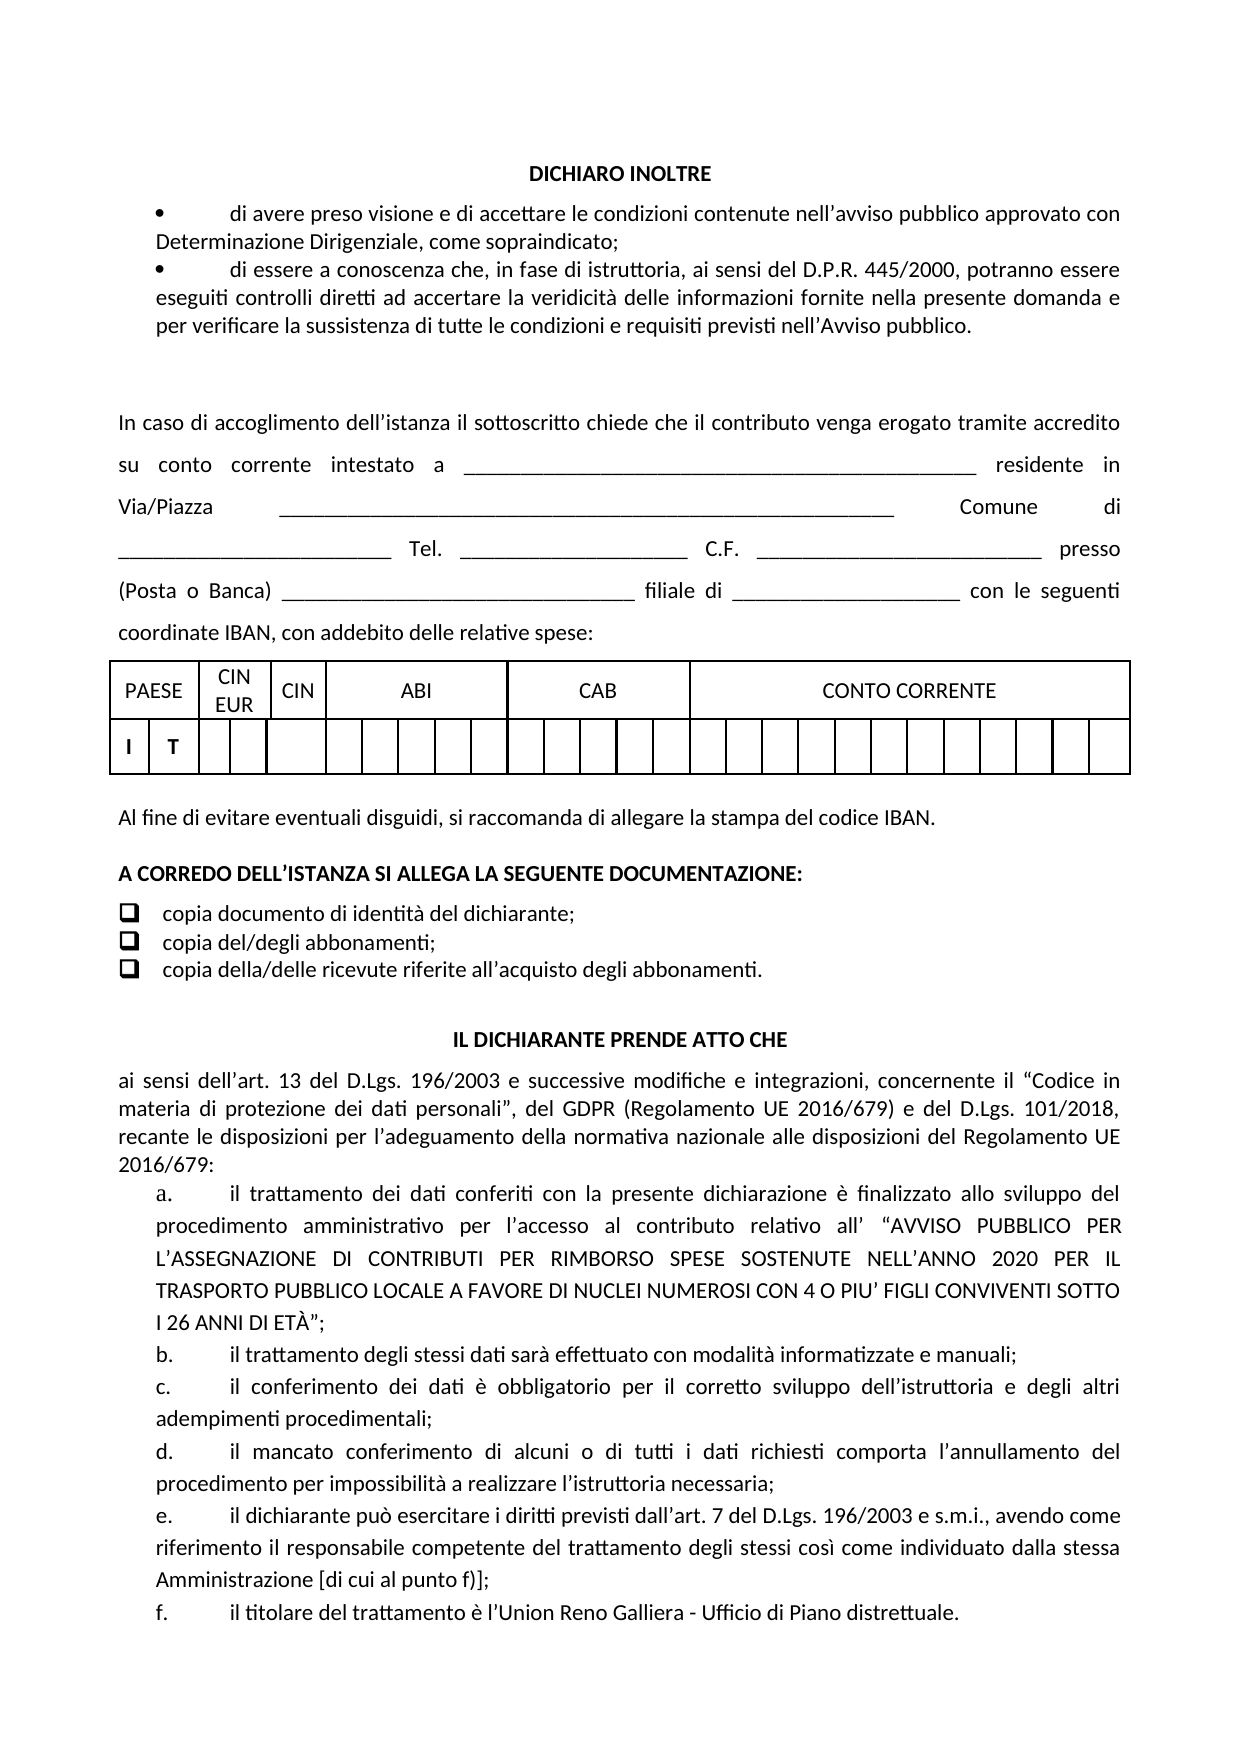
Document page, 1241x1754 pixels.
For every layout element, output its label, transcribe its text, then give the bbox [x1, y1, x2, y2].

table_cell [654, 720, 689, 773]
table_cell [509, 720, 543, 773]
table_header ABI [327, 662, 506, 718]
table_cell [981, 720, 1015, 773]
table_cell [1054, 720, 1088, 773]
table_cell T [150, 720, 198, 773]
text Al fine di evitare eventuali disguidi, si raccomanda di allegare la stampa del codice IBAN. [118, 803, 1122, 831]
table_cell [472, 720, 506, 773]
list il mancato conferimento di alcuni o di tutti i dati richiesti comporta l’annullamento del procedimento per impossibilità a realizzare l’istruttoria necessaria; [156, 1437, 1122, 1497]
list di essere a conoscenza che, in fase di istruttoria, ai sensi del D.P.R. 445/2000, potranno essere eseguiti controlli diretti ad accertare la veridicità delle informazioni fornite nella presente domanda e per verificare la sussistenza di tutte le condizioni e requisiti previsti nell’Avviso pubblico. [156, 255, 1122, 339]
table_cell [327, 720, 361, 773]
text ai sensi dell’art. 13 del D.Lgs. 196/2003 e successive modifiche e integrazioni, concernente il “Codice in materia di protezione dei dati personali”, del GDPR (Regolamento UE 2016/679) e del D.Lgs. 101/2018, recante le disposizioni per l’adeguamento della normativa nazionale alle disposizioni del Regolamento UE 2016/679: [118, 1066, 1122, 1178]
table_cell [200, 720, 229, 773]
table_cell I [111, 720, 148, 773]
list il titolare del trattamento è l’Union Reno Galliera - Ufficio di Piano distrettuale. [156, 1598, 1122, 1626]
table_cell [268, 720, 325, 773]
table_cell [908, 720, 943, 773]
list copia documento di identità del dichiarante; [118, 899, 1122, 928]
table_cell [436, 720, 470, 773]
list il trattamento dei dati conferiti con la presente dichiarazione è finalizzato allo sviluppo del procedimento amministrativo per l’accesso al contributo relativo all’ “AVVISO PUBBLICO PER L’ASSEGNAZIONE DI CONTRIBUTI PER RIMBORSO SPESE SOSTENUTE NELL’ANNO 2020 PER IL TRASPORTO PUBBLICO LOCALE A FAVORE DI NUCLEI NUMEROSI CON 4 O PIU’ FIGLI CONVIVENTI SOTTO I 26 ANNI DI ETÀ”; [156, 1178, 1122, 1336]
text In caso di accoglimento dell’istanza il sottoscritto chiede che il contributo venga erogato tramite accredito su conto corrente intestato a _____________________________________________ residente in Via/Piazza ______________________________________________________ Comune di ________________________ Tel. ____________________ C.F. _________________________ presso (Posta o Banca) _______________________________ filiale di ____________________ con le seguenti coordinate IBAN, con addebito delle relative spese: [118, 408, 1122, 646]
table_cell [763, 720, 797, 773]
table_header CIN EUR [200, 662, 270, 718]
table_cell [872, 720, 906, 773]
table_cell [231, 720, 265, 773]
list il dichiarante può esercitare i diritti previsti dall’art. 7 del D.Lgs. 196/2003 e s.m.i., avendo come riferimento il responsabile competente del trattamento degli stessi così come individuato dalla stessa Amministrazione [di cui al punto f)]; [156, 1501, 1122, 1593]
text A CORREDO DELL’ISTANZA SI ALLEGA LA SEGUENTE DOCUMENTAZIONE: [118, 859, 1122, 887]
table_header CAB [509, 662, 689, 718]
list di avere preso visione e di accettare le condizioni contenute nell’avviso pubblico approvato con Determinazione Dirigenziale, come sopraindicato; [156, 199, 1122, 255]
table_cell [1017, 720, 1051, 773]
subtitle IL DICHIARANTE PRENDE ATTO CHE [118, 1026, 1122, 1054]
table_cell [618, 720, 652, 773]
subtitle DICHIARO INOLTRE [118, 159, 1122, 187]
list copia del/degli abbonamenti; [118, 928, 1122, 956]
table_header PAESE [111, 662, 198, 718]
list il trattamento degli stessi dati sarà effettuato con modalità informatizzate e manuali; [156, 1340, 1122, 1368]
list copia della/delle ricevute riferite all’acquisto degli abbonamenti. [118, 956, 1122, 984]
table_cell [799, 720, 834, 773]
table_cell [581, 720, 615, 773]
table_header CIN [272, 662, 325, 718]
table_cell [1090, 720, 1129, 773]
table_header CONTO CORRENTE [691, 662, 1129, 718]
table_cell [727, 720, 761, 773]
list il conferimento dei dati è obbligatorio per il corretto sviluppo dell’istruttoria e degli altri adempimenti procedimentali; [156, 1372, 1122, 1433]
table_cell [836, 720, 870, 773]
table_cell [399, 720, 434, 773]
table_cell [691, 720, 725, 773]
table_cell [363, 720, 397, 773]
table_cell [945, 720, 979, 773]
table_cell [545, 720, 579, 773]
